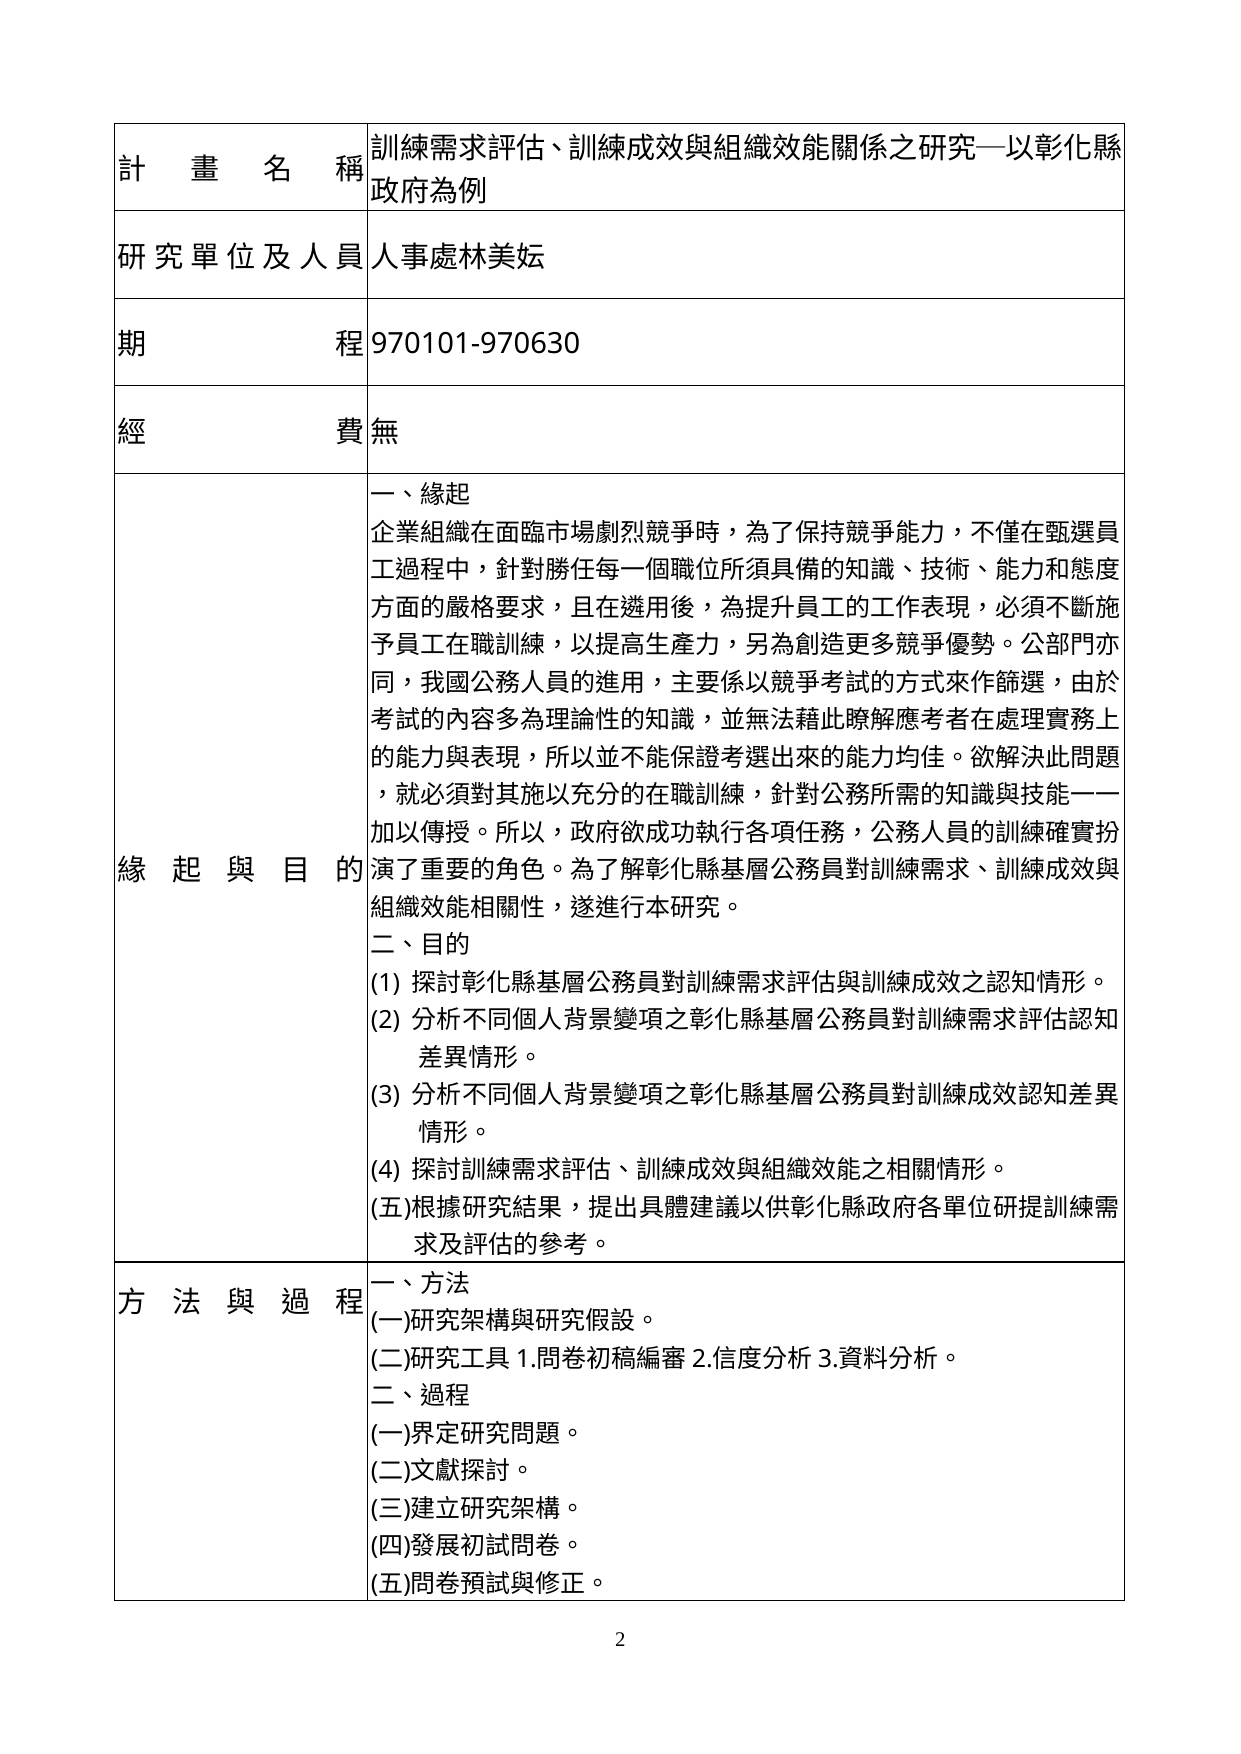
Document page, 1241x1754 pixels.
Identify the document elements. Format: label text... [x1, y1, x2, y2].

table_cell 經 費 [115, 386, 367, 473]
table_cell 研究單位及人員 [115, 211, 367, 298]
table_cell 緣起與目的 [115, 474, 367, 1261]
table_cell 一、緣起 企業組織在面臨市場劇烈競爭時，為了保持競爭能力，不僅在甄選員工過程中，針對勝任每一個職位所須具備的知識、技術、能力和態度方面的嚴格要求，且在遴用後，為提升員工的工作表現，必須不斷施予員工在職訓練，以提高生產力，另為創造更多競爭優勢。公部門亦同，我國公務人員的進用，主要係以競爭考試的方式來作篩選，由於考試的內容多為理論性的知識，並無法藉此瞭解應考者在處理實務上的能力與表現，所以並不能保證考選出來的能力均佳。欲解決此問題，就必須對其施以充分的在職訓練，針對公務所需的知識與技能一一加以傳授。所以，政府欲成功執行各項任務，公務人員的訓練確實扮演了重要的角色。為了解彰化縣基層公務員對訓練需求、訓練成效與組織效能相關性，遂進行本研究。 二、目的 探討彰化縣基層公務員對訓練需求評估與訓練成效之認知情形。 分析不同個人背景變項之彰化縣基層公務員對訓練需求評估認知差異情形。 分析不同個人背景變項之彰化縣基層公務員對訓練成效認知差異情形。 探討訓練需求評估、訓練成效與組織效能之相關情形。 (五)根據研究結果，提出具體建議以供彰化縣政府各單位研提訓練需求及評估的參考。 [368, 474, 1124, 1261]
table_cell 970101-970630 [368, 299, 1124, 385]
table_cell 一、方法 (一)研究架構與研究假設。 (二)研究工具1.問卷初稿編審2.信度分析3.資料分析。 二、過程 (一)界定研究問題。 (二)文獻探討。 (三)建立研究架構。 (四)發展初試問卷。 (五)問卷預試與修正。 [368, 1263, 1124, 1600]
table_cell 人事處林美妘 [368, 211, 1124, 298]
table_cell 無 [368, 386, 1124, 473]
table_cell 訓練需求評估、訓練成效與組織效能關係之研究─以彰化縣政府為例 [368, 124, 1124, 210]
table_cell 方法與過程 [115, 1263, 367, 1600]
table_cell 計畫名稱 [115, 124, 367, 210]
table_cell 期程 [115, 299, 367, 385]
